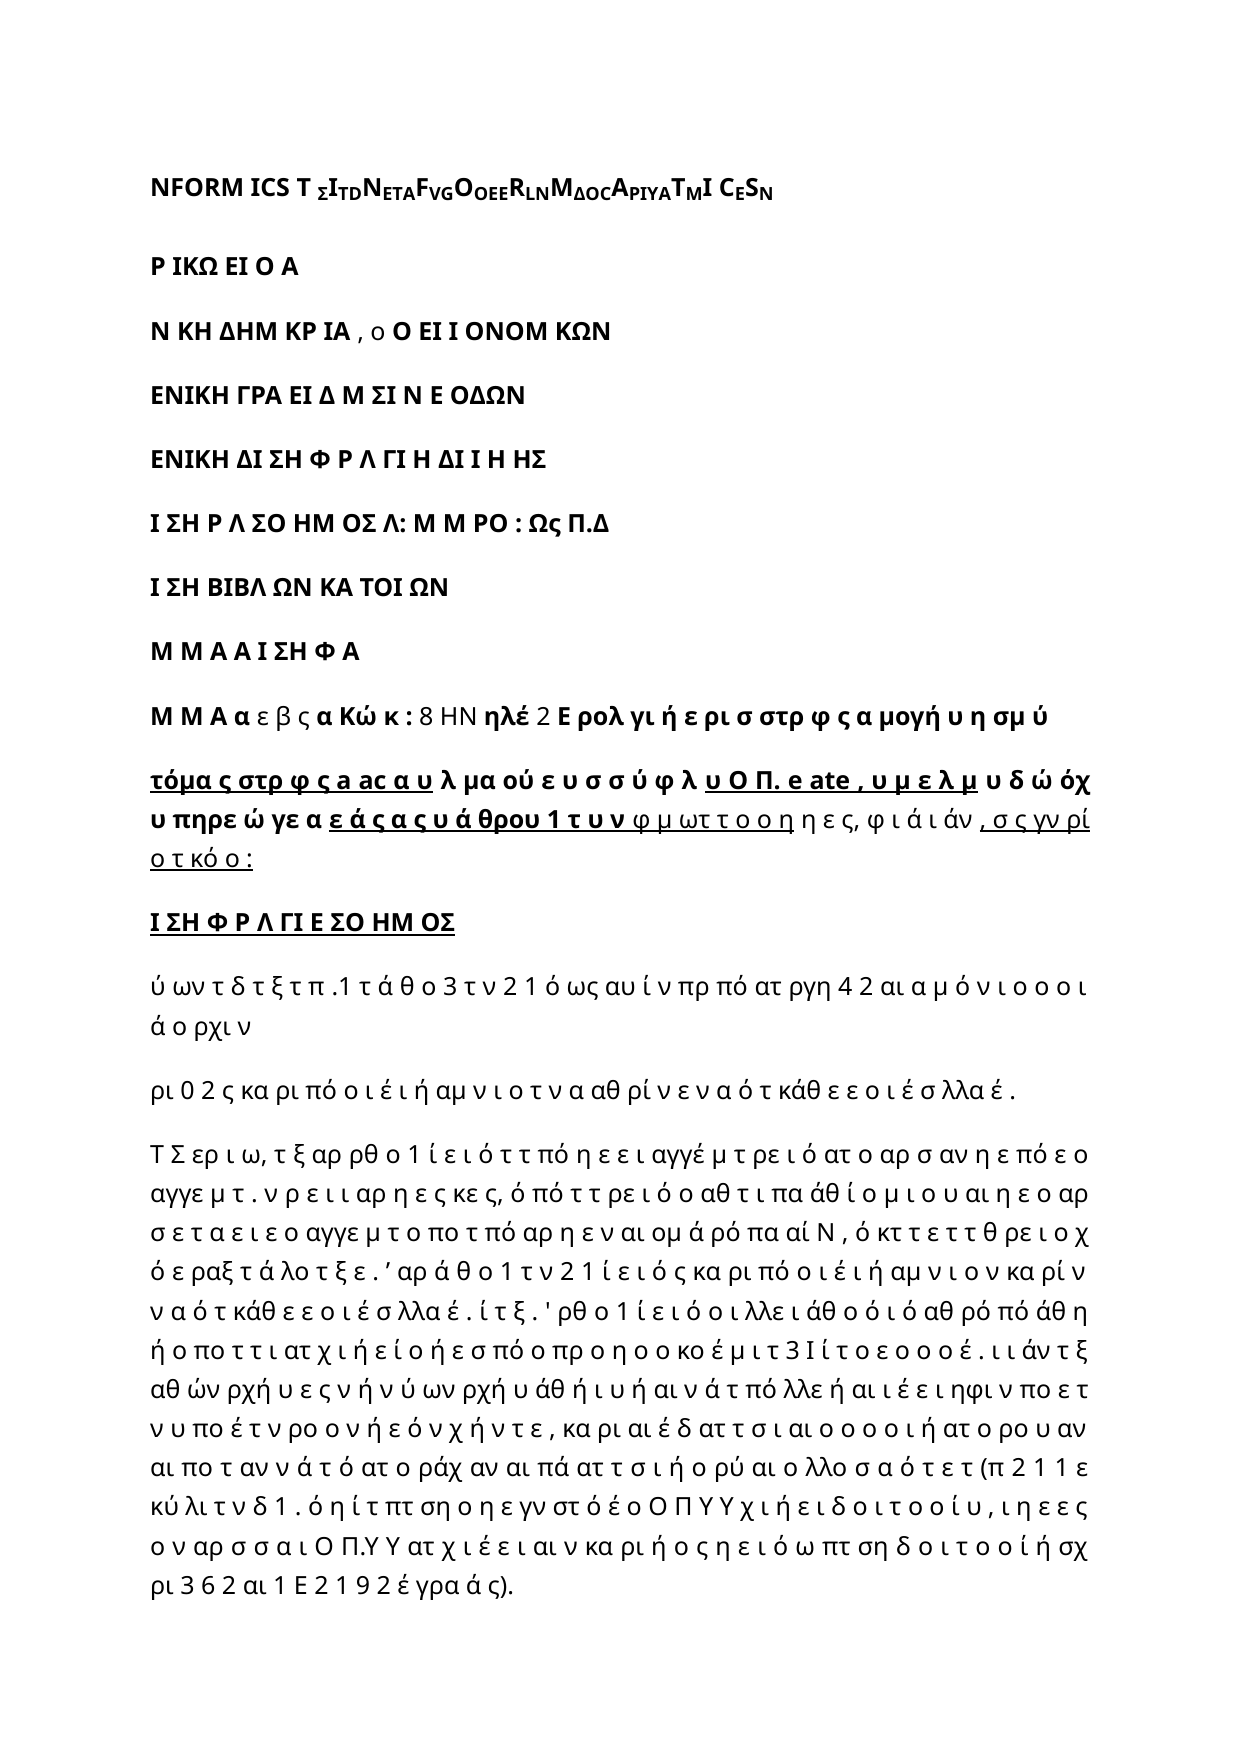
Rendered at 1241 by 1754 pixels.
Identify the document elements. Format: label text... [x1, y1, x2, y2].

text ΕΝΙΚΗ ΓΡΑ ΕΙ Δ Μ ΣΙ Ν Ε ΟΔΩΝ [150, 377, 1090, 411]
text τόμα ς στρ φ ς a ac α υ λ μα ού ε υ σ σ ύ φ λ υ Ο Π. e ate , υ μ ε λ μ υ δ ώ όχ υ πηρε ώ γε α ε ά ς α ς υ ά θρου 1 τ υ ν φ μ ωτ τ ο ο η η ε ς, φ ι ά ι άν , σ ς γν ρί ο τ κό ο : [150, 762, 1090, 875]
text Ι ΣΗ Φ Ρ Λ ΓΙ Ε ΣΟ ΗΜ ΟΣ [150, 905, 1090, 939]
text Ι ΣΗ Ρ Λ ΣΟ ΗΜ ΟΣ Λ: Μ Μ ΡΟ : Ως Π.Δ [150, 506, 1090, 540]
text ύ ων τ δ τ ξ τ π .1 τ ά θ ο 3 τ ν 2 1 ό ως αυ ί ν πρ πό ατ ργη 4 2 αι α μ ό ν ι ο ο ο ι ά ο ρχι ν [150, 969, 1090, 1042]
text Ρ ΙΚΩ ΕΙ Ο Α [150, 249, 1090, 283]
text ΕΝΙΚΗ ΔΙ ΣΗ Φ Ρ Λ ΓΙ Η ΔΙ Ι Η ΗΣ [150, 441, 1090, 476]
text ρι 0 2 ς κα ρι πό ο ι έ ι ή αμ ν ι ο τ ν α αθ ρί ν ε ν α ό τ κάθ ε ε ο ι έ σ λλα έ . [150, 1072, 1090, 1106]
text Μ Μ Α Α Ι ΣΗ Φ Α [150, 634, 1090, 668]
text Τ Σ ερ ι ω, τ ξ αρ ρθ ο 1 ί ε ι ό τ τ πό η ε ε ι αγγέ μ τ ρε ι ό ατ ο αρ σ αν η ε πό ε ο αγγε μ τ . ν ρ ε ι ι αρ η ε ς κε ς, ό πό τ τ ρε ι ό ο αθ τ ι πα άθ ί ο μ ι ο υ αι η ε ο αρ σ ε τ α ε ι ε ο αγγε μ τ ο πο τ πό αρ η ε ν αι ομ ά ρό πα αί Ν , ό κτ τ ε τ τ θ ρε ι ο χ ό ε ραξ τ ά λο τ ξ ε . ’ αρ ά θ ο 1 τ ν 2 1 ί ε ι ό ς κα ρι πό ο ι έ ι ή αμ ν ι ο ν κα ρί ν ν α ό τ κάθ ε ε ο ι έ σ λλα έ . ί τ ξ . ' ρθ ο 1 ί ε ι ό ο ι λλε ι άθ ο ό ι ό αθ ρό πό άθ η ή ο πο τ τ ι ατ χ ι ή ε ί ο ή ε σ πό ο πρ ο η ο ο κο έ μ ι τ 3 Ι ί τ ο ε ο ο ο έ . ι ι άν τ ξ αθ ών ρχή υ ε ς ν ή ν ύ ων ρχή υ άθ ή ι υ ή αι ν ά τ πό λλε ή αι ι έ ε ι ηφι ν πο ε τ ν υ πο έ τ ν ρο ο ν ή ε ό ν χ ή ν τ ε , κα ρι αι έ δ ατ τ σ ι αι ο ο ο ο ι ή ατ ο ρο υ αν αι πο τ αν ν ά τ ό ατ ο ράχ αν αι πά ατ τ σ ι ή ο ρύ αι ο λλο σ α ό τ ε τ (π 2 1 1 ε κύ λι τ ν δ 1 . ό η ί τ πτ ση ο η ε γν στ ό έ ο Ο Π Υ Υ χ ι ή ε ι δ ο ι τ ο ο ί υ , ι η ε ε ς ο ν αρ σ σ α ι Ο Π.Υ Υ ατ χ ι έ ε ι αι ν κα ρι ή ο ς η ε ι ό ω πτ ση δ ο ι τ ο ο ί ή σχ ρι 3 6 2 αι 1 Ε 2 1 9 2 έ γρα ά ς). [150, 1136, 1090, 1601]
text Ι ΣΗ ΒΙΒΛ ΩΝ ΚΑ ΤΟΙ ΩΝ [150, 570, 1090, 604]
text Ν ΚΗ ΔΗΜ ΚΡ ΙΑ , ο Ο ΕΙ Ι ΟΝΟΜ ΚΩΝ [150, 313, 1090, 347]
text Μ Μ Α α ε β ς α Κώ κ : 8 ΗΝ ηλέ 2 Ε ρολ γι ή ε ρι σ στρ φ ς α μογή υ η σμ ύ [150, 698, 1090, 732]
title NFORM ICS Τ ΣITDNEΤAFVGOΟEERLNMΔOCAPΙYΑTMI CESN [150, 162, 1090, 205]
